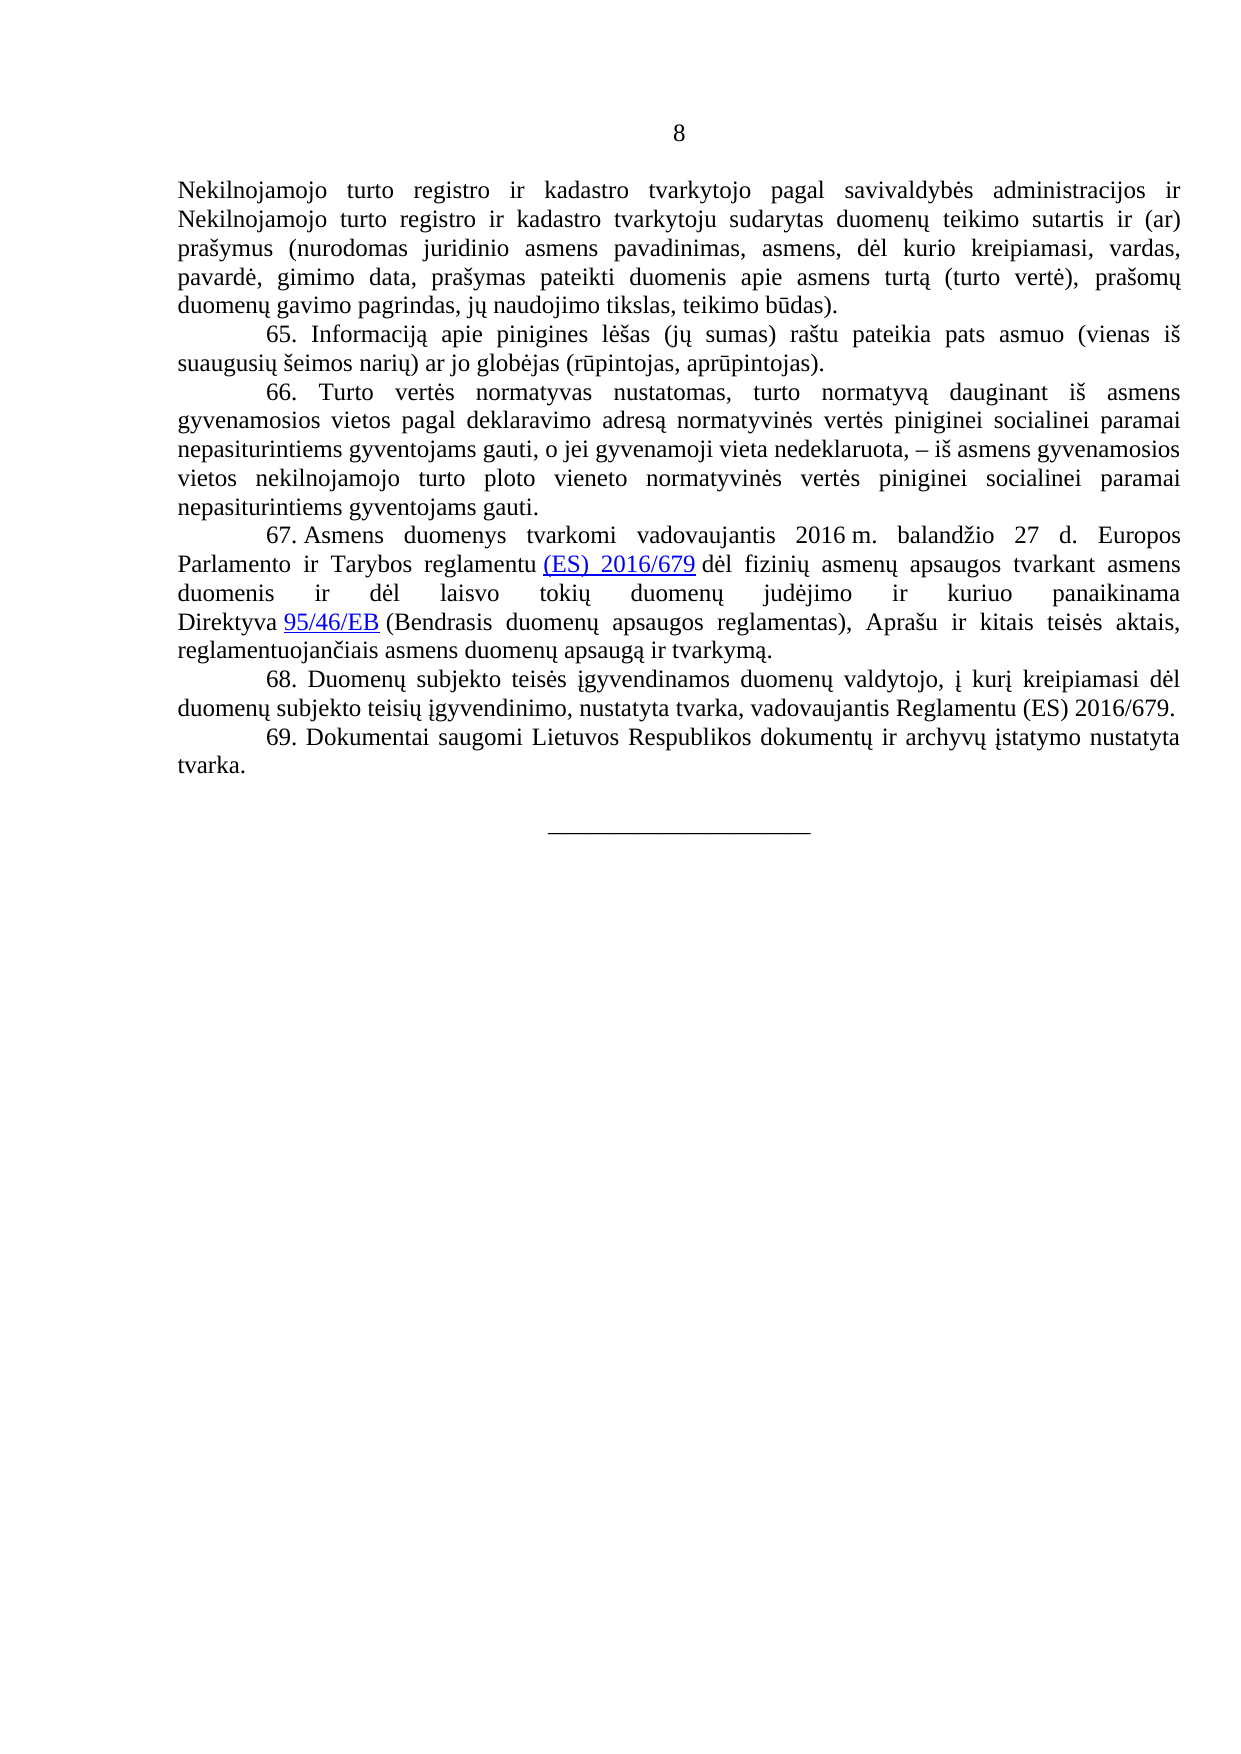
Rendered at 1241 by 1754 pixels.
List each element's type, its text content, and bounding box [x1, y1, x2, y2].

text _____________________ [177, 808, 1181, 837]
text Nekilnojamojo turto registro ir kadastro tvarkytojo pagal savivaldybės administracijos ir Nekilnojamojo turto registro ir kadastro tvarkytoju sudarytas duomenų teikimo sutartis ir (ar) prašymus (nurodomas juridinio asmens pavadinimas, asmens, dėl kurio kreipiamasi, vardas, pavardė, gimimo data, prašymas pateikti duomenis apie asmens turtą (turto vertė), prašomų duomenų gavimo pagrindas, jų naudojimo tikslas, teikimo būdas). [177, 176, 1181, 319]
text 68. Duomenų subjekto teisės įgyvendinamos duomenų valdytojo, į kurį kreipiamasi dėl duomenų subjekto teisių įgyvendinimo, nustatyta tvarka, vadovaujantis Reglamentu (ES) 2016/679. [177, 664, 1181, 722]
text 67. Asmens duomenys tvarkomi vadovaujantis 2016 m. balandžio 27 d. Europos Parlamento ir Tarybos reglamentu (ES) 2016/679 dėl fizinių asmenų apsaugos tvarkant asmens duomenis ir dėl laisvo tokių duomenų judėjimo ir kuriuo panaikinama Direktyva 95/46/EB (Bendrasis duomenų apsaugos reglamentas), Aprašu ir kitais teisės aktais, reglamentuojančiais asmens duomenų apsaugą ir tvarkymą. [177, 521, 1181, 664]
text 69. Dokumentai saugomi Lietuvos Respublikos dokumentų ir archyvų įstatymo nustatyta tvarka. [177, 722, 1181, 779]
text 65. Informaciją apie pinigines lėšas (jų sumas) raštu pateikia pats asmuo (vienas iš suaugusių šeimos narių) ar jo globėjas (rūpintojas, aprūpintojas). [177, 319, 1181, 377]
text 66. Turto vertės normatyvas nustatomas, turto normatyvą dauginant iš asmens gyvenamosios vietos pagal deklaravimo adresą normatyvinės vertės piniginei socialinei paramai nepasiturintiems gyventojams gauti, o jei gyvenamoji vieta nedeklaruota, – iš asmens gyvenamosios vietos nekilnojamojo turto ploto vieneto normatyvinės vertės piniginei socialinei paramai nepasiturintiems gyventojams gauti. [177, 377, 1181, 521]
